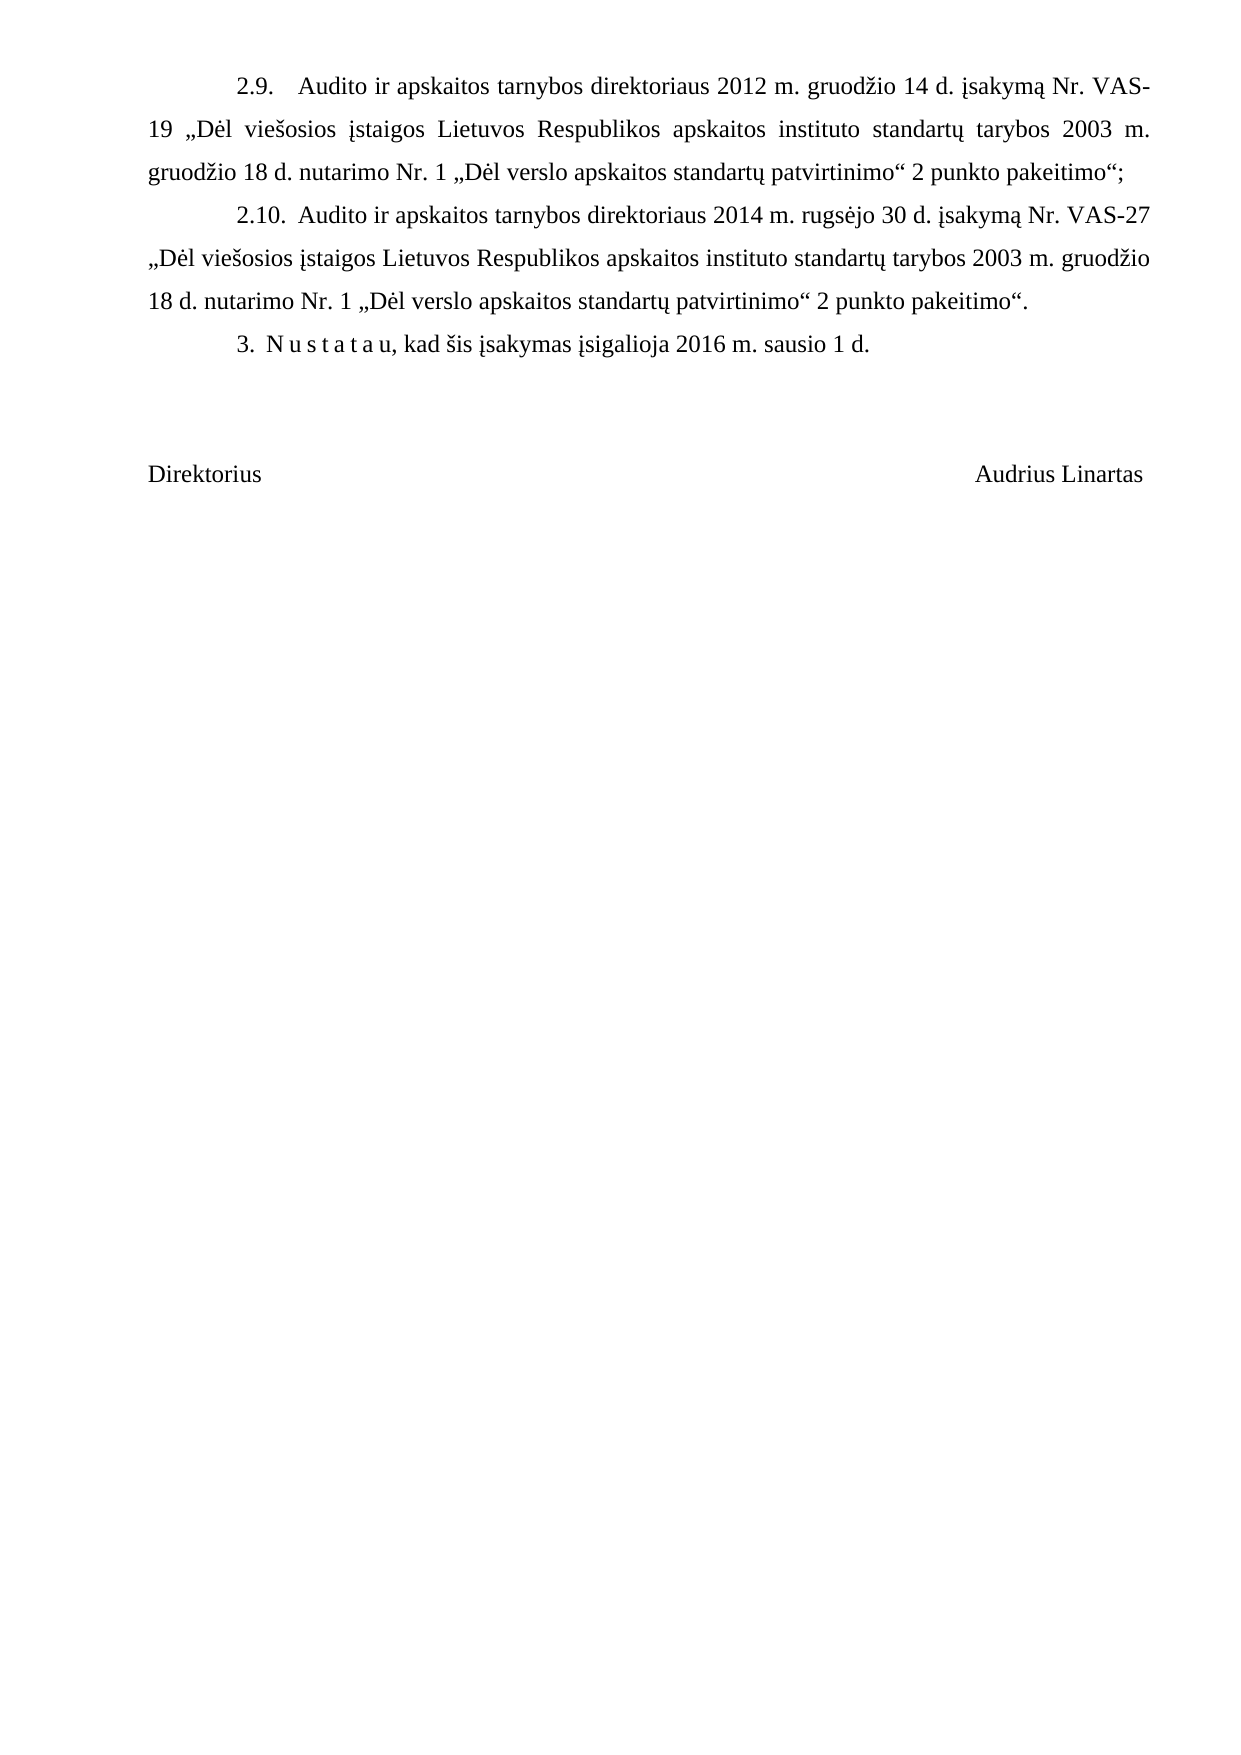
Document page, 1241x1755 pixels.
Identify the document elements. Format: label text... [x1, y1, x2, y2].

text 2.9. Audito ir apskaitos tarnybos direktoriaus 2012 m. gruodžio 14 d. įsakymą Nr. VAS-19 „Dėl viešosios įstaigos Lietuvos Respublikos apskaitos instituto standartų tarybos 2003 m. gruodžio 18 d. nutarimo Nr. 1 „Dėl verslo apskaitos standartų patvirtinimo“ 2 punkto pakeitimo“; [148, 71, 1152, 186]
text 3. Nustatau, kad šis įsakymas įsigalioja 2016 m. sausio 1 d. [148, 329, 1152, 358]
text 2.10. Audito ir apskaitos tarnybos direktoriaus 2014 m. rugsėjo 30 d. įsakymą Nr. VAS-27 „Dėl viešosios įstaigos Lietuvos Respublikos apskaitos instituto standartų tarybos 2003 m. gruodžio 18 d. nutarimo Nr. 1 „Dėl verslo apskaitos standartų patvirtinimo“ 2 punkto pakeitimo“. [148, 200, 1152, 315]
text Direktorius Audrius Linartas [148, 459, 1152, 488]
